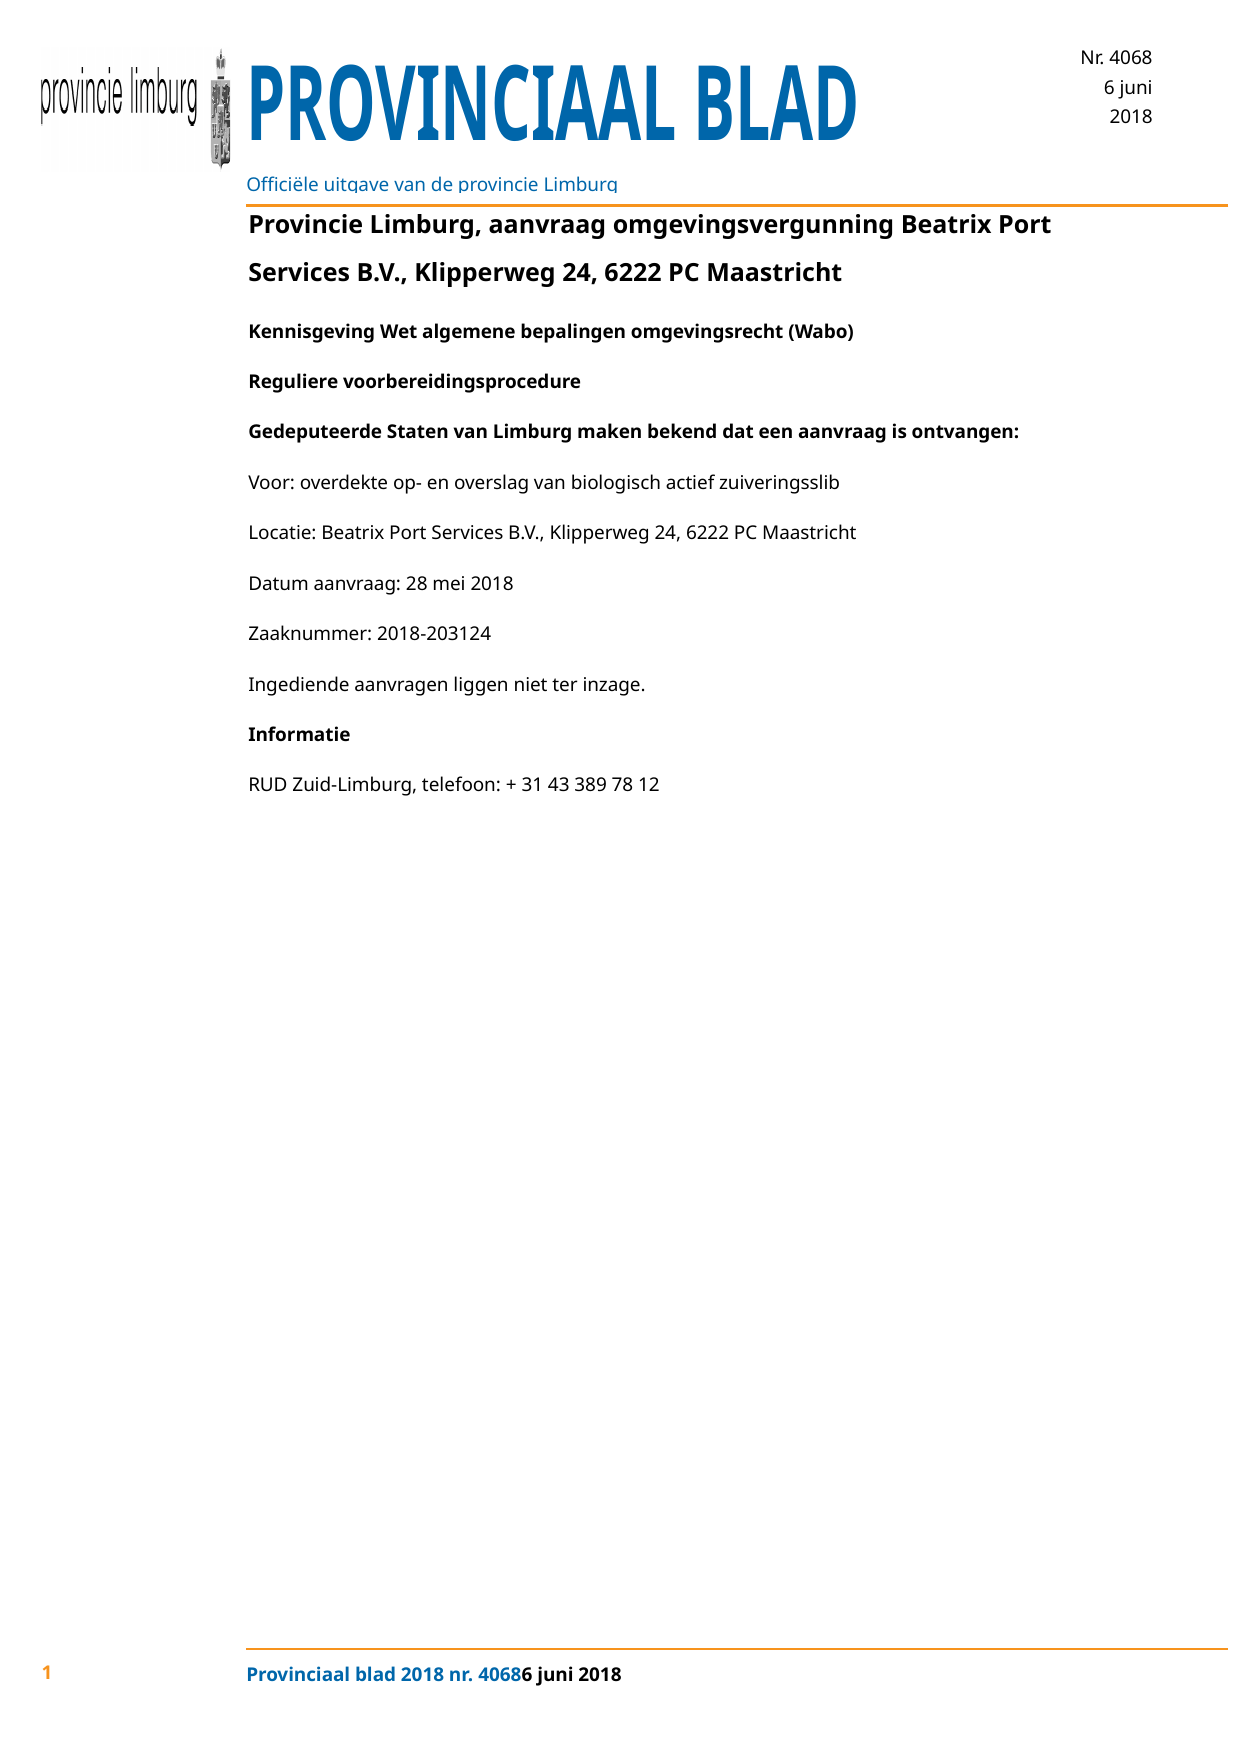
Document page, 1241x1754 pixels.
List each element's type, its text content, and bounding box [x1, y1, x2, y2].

text Informatie [248, 721, 1152, 747]
text Kennisgeving Wet algemene bepalingen omgevingsrecht (Wabo) [248, 318, 1152, 344]
text Voor: overdekte op- en overslag van biologisch actief zuiveringsslib [248, 469, 1152, 495]
picture [41, 47, 231, 172]
text Locatie: Beatrix Port Services B.V., Klipperweg 24, 6222 PC Maastricht [248, 519, 1152, 545]
text Reguliere voorbereidingsprocedure [248, 368, 1152, 394]
text Provincie Limburg, aanvraag omgevingsvergunning Beatrix Port Services B.V., Klipperweg 24, 6222 PC Maastricht [248, 207, 1152, 288]
text Gedeputeerde Staten van Limburg maken bekend dat een aanvraag is ontvangen: [248, 419, 1152, 444]
text Ingediende aanvragen liggen niet ter inzage. [248, 671, 1152, 697]
text Zaaknummer: 2018-203124 [248, 620, 1152, 646]
text RUD Zuid-Limburg, telefoon: + 31 43 389 78 12 [248, 772, 1152, 797]
text Datum aanvraag: 28 mei 2018 [248, 570, 1152, 596]
